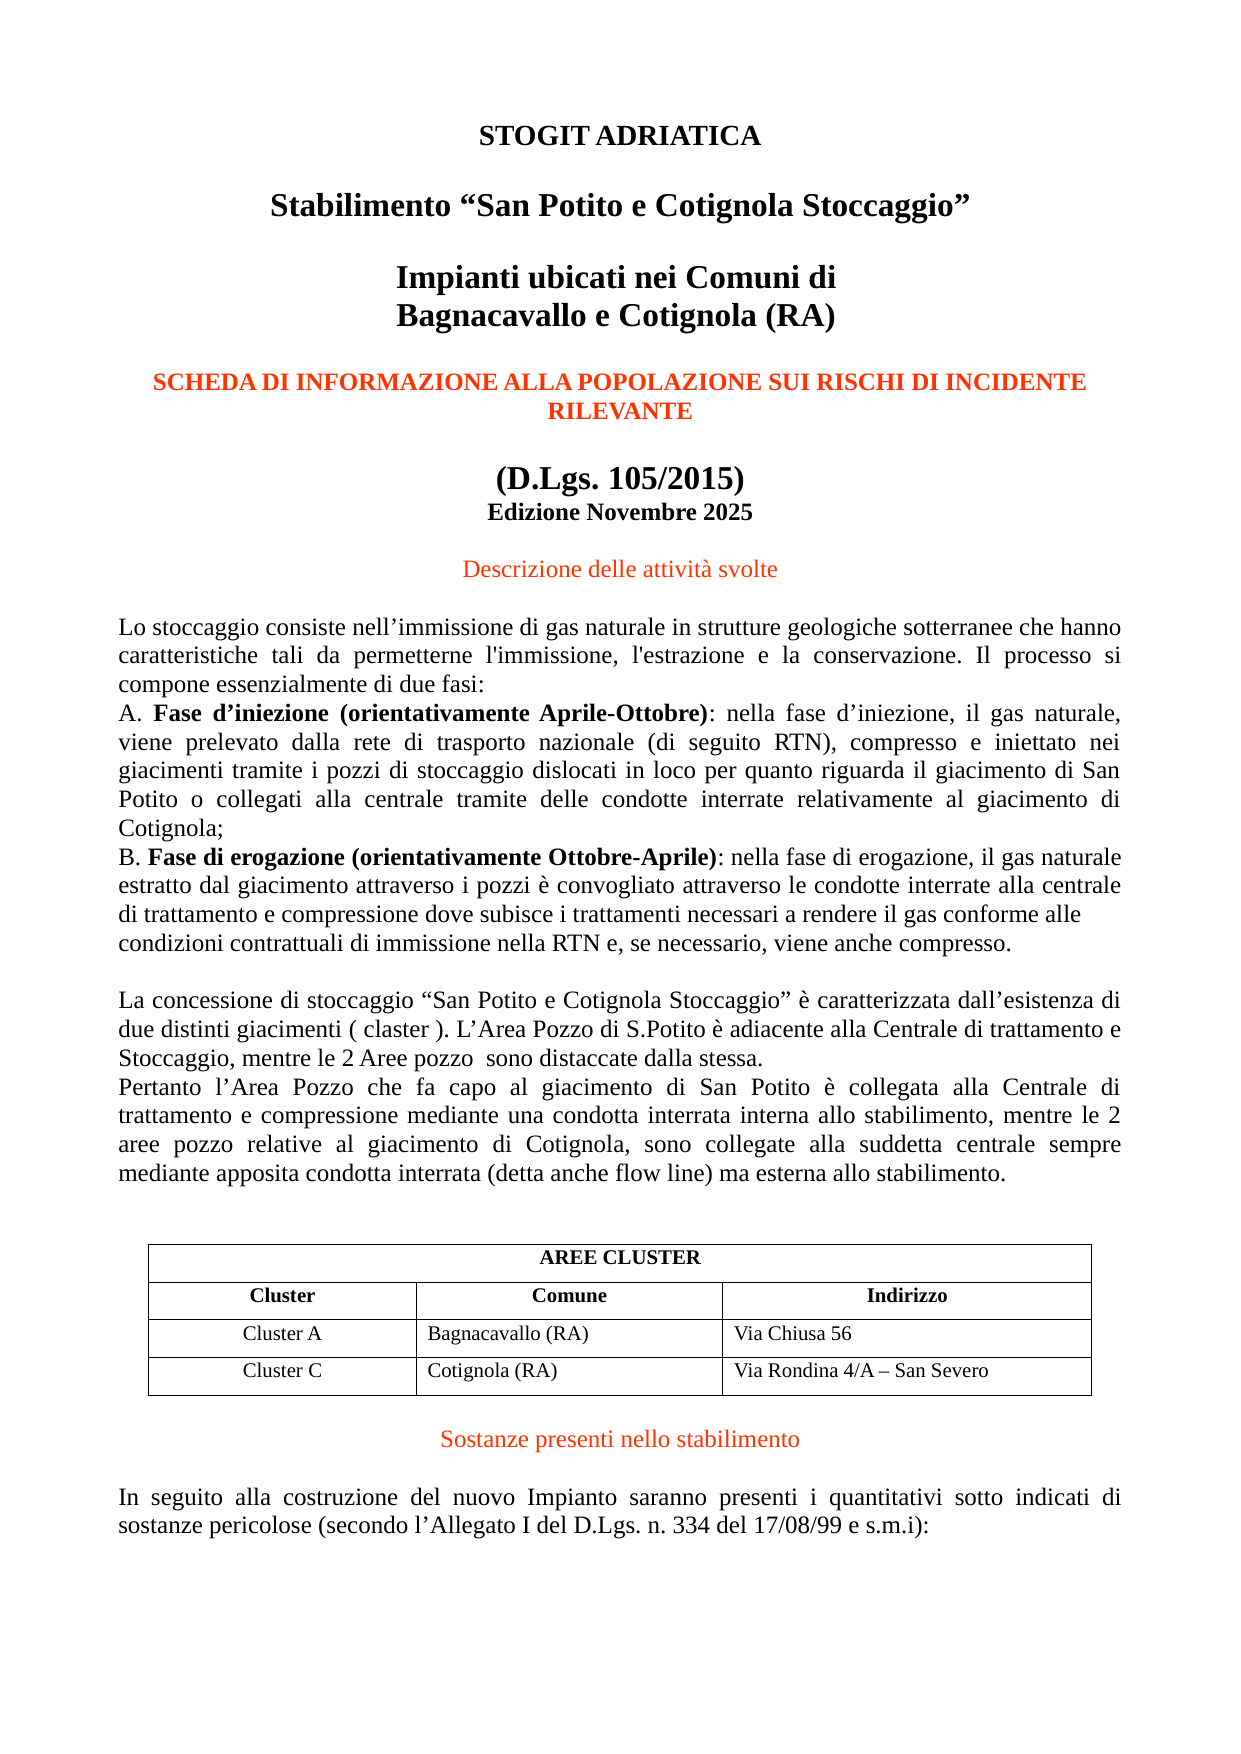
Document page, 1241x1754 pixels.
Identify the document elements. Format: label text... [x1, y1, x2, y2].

text Sostanze presenti nello stabilimento [118, 1424, 1122, 1453]
text In seguito alla costruzione del nuovo Impianto saranno presenti i quantitativi sotto indicati di sostanze pericolose (secondo l’Allegato I del D.Lgs. n. 334 del 17/08/99 e s.m.i): [118, 1482, 1122, 1539]
table_cell Via Chiusa 56 [723, 1320, 1091, 1357]
text Impianti ubicati nei Comuni di [118, 257, 1122, 295]
text La concessione di stoccaggio “San Potito e Cotignola Stoccaggio” è caratterizzata dall’esistenza di due distinti giacimenti ( claster ). L’Area Pozzo di S.Potito è adiacente alla Centrale di trattamento e Stoccaggio, mentre le 2 Aree pozzo sono distaccate dalla stessa. [118, 985, 1122, 1072]
table_cell Cluster C [149, 1358, 416, 1394]
text Lo stoccaggio consiste nell’immissione di gas naturale in strutture geologiche sotterranee che hanno caratteristiche tali da permetterne l'immissione, l'estrazione e la conservazione. Il processo si compone essenzialmente di due fasi: [118, 612, 1122, 698]
table_header AREE CLUSTER [149, 1245, 1091, 1282]
table_cell Cotignola (RA) [417, 1358, 722, 1394]
text SCHEDA DI INFORMAZIONE ALLA POPOLAZIONE SUI RISCHI DI INCIDENTE RILEVANTE [118, 367, 1122, 425]
text (D.Lgs. 105/2015) [118, 425, 1122, 497]
table_cell Cluster A [149, 1320, 416, 1357]
text Bagnacavallo e Cotignola (RA) [118, 295, 1122, 334]
text Stabilimento “San Potito e Cotignola Stoccaggio” [118, 185, 1122, 223]
table_cell Cluster [149, 1283, 416, 1319]
text Edizione Novembre 2025 [118, 497, 1122, 525]
text B. Fase di erogazione (orientativamente Ottobre-Aprile): nella fase di erogazione, il gas naturale estratto dal giacimento attraverso i pozzi è convogliato attraverso le condotte interrate alla centrale di trattamento e compressione dove subisce i trattamenti necessari a rendere il gas conforme alle [118, 842, 1122, 928]
text A. Fase d’iniezione (orientativamente Aprile-Ottobre): nella fase d’iniezione, il gas naturale, viene prelevato dalla rete di trasporto nazionale (di seguito RTN), compresso e iniettato nei giacimenti tramite i pozzi di stoccaggio dislocati in loco per quanto riguarda il giacimento di San Potito o collegati alla centrale tramite delle condotte interrate relativamente al giacimento di Cotignola; [118, 698, 1122, 842]
table_cell Comune [417, 1283, 722, 1319]
text STOGIT ADRIATICA [118, 118, 1122, 152]
table_cell Bagnacavallo (RA) [417, 1320, 722, 1357]
text Pertanto l’Area Pozzo che fa capo al giacimento di San Potito è collegata alla Centrale di trattamento e compressione mediante una condotta interrata interna allo stabilimento, mentre le 2 aree pozzo relative al giacimento di Cotignola, sono collegate alla suddetta centrale sempre mediante apposita condotta interrata (detta anche flow line) ma esterna allo stabilimento. [118, 1072, 1122, 1187]
text Descrizione delle attività svolte [118, 554, 1122, 583]
table_cell Indirizzo [723, 1283, 1091, 1319]
text condizioni contrattuali di immissione nella RTN e, se necessario, viene anche compresso. [118, 928, 1122, 957]
table_cell Via Rondina 4/A – San Severo [723, 1358, 1091, 1394]
